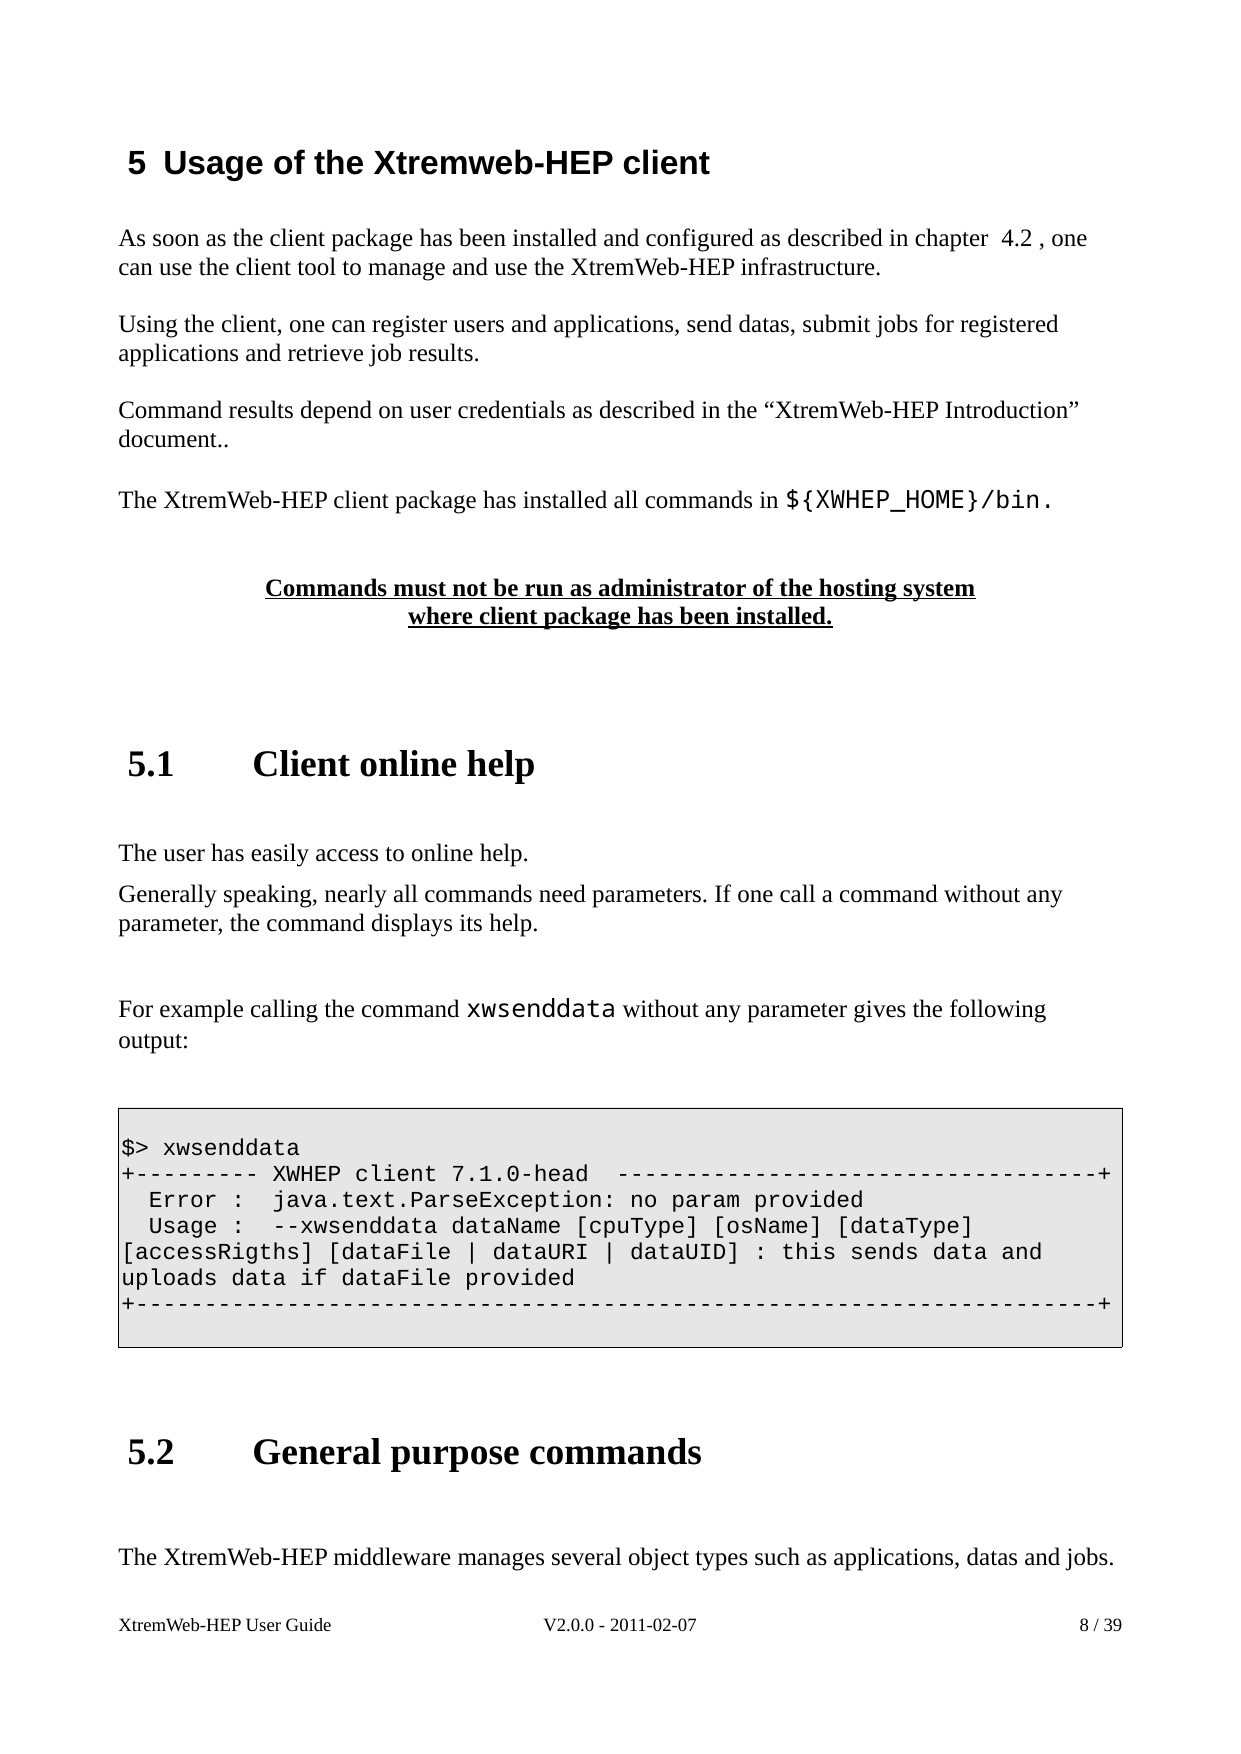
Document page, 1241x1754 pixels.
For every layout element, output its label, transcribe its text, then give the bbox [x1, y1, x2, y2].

text Commands must not be run as administrator of the hosting system [118, 573, 1122, 601]
subtitle General purpose commands [118, 1429, 1122, 1472]
text +----------------------------------------------------------------------+ [119, 1289, 1122, 1315]
subtitle Client online help [118, 741, 1122, 784]
text Error : java.text.ParseException: no param provided [119, 1185, 1122, 1211]
text As soon as the client package has been installed and configured as described in chapter 4.2 , one can use the client tool to manage and use the XtremWeb-HEP infrastructure. [118, 223, 1122, 281]
text where client package has been installed. [118, 601, 1122, 630]
text Usage : --xwsenddata dataName [cpuType] [osName] [dataType] [accessRigths] [dataFile | dataURI | dataUID] : this sends data and uploads data if dataFile provided [119, 1211, 1122, 1289]
text +--------- XWHEP client 7.1.0-head -----------------------------------+ [119, 1159, 1122, 1185]
subtitle Usage of the Xtremweb-HEP client [118, 143, 1122, 182]
text The XtremWeb-HEP client package has installed all commands in ${XWHEP_HOME}/bin. [118, 482, 1122, 516]
text Command results depend on user credentials as described in the “XtremWeb-HEP Introduction” document.. [118, 396, 1122, 453]
text Using the client, one can register users and applications, send datas, submit jobs for registered applications and retrieve job results. [118, 309, 1122, 367]
text For example calling the command xwsenddata without any parameter gives the following output: [118, 991, 1122, 1054]
text $> xwsenddata [119, 1133, 1122, 1159]
text The XtremWeb-HEP middleware manages several object types such as applications, datas and jobs. [118, 1542, 1122, 1571]
text The user has easily access to online help. [118, 838, 1122, 867]
text Generally speaking, nearly all commands need parameters. If one call a command without any parameter, the command displays its help. [118, 879, 1122, 937]
